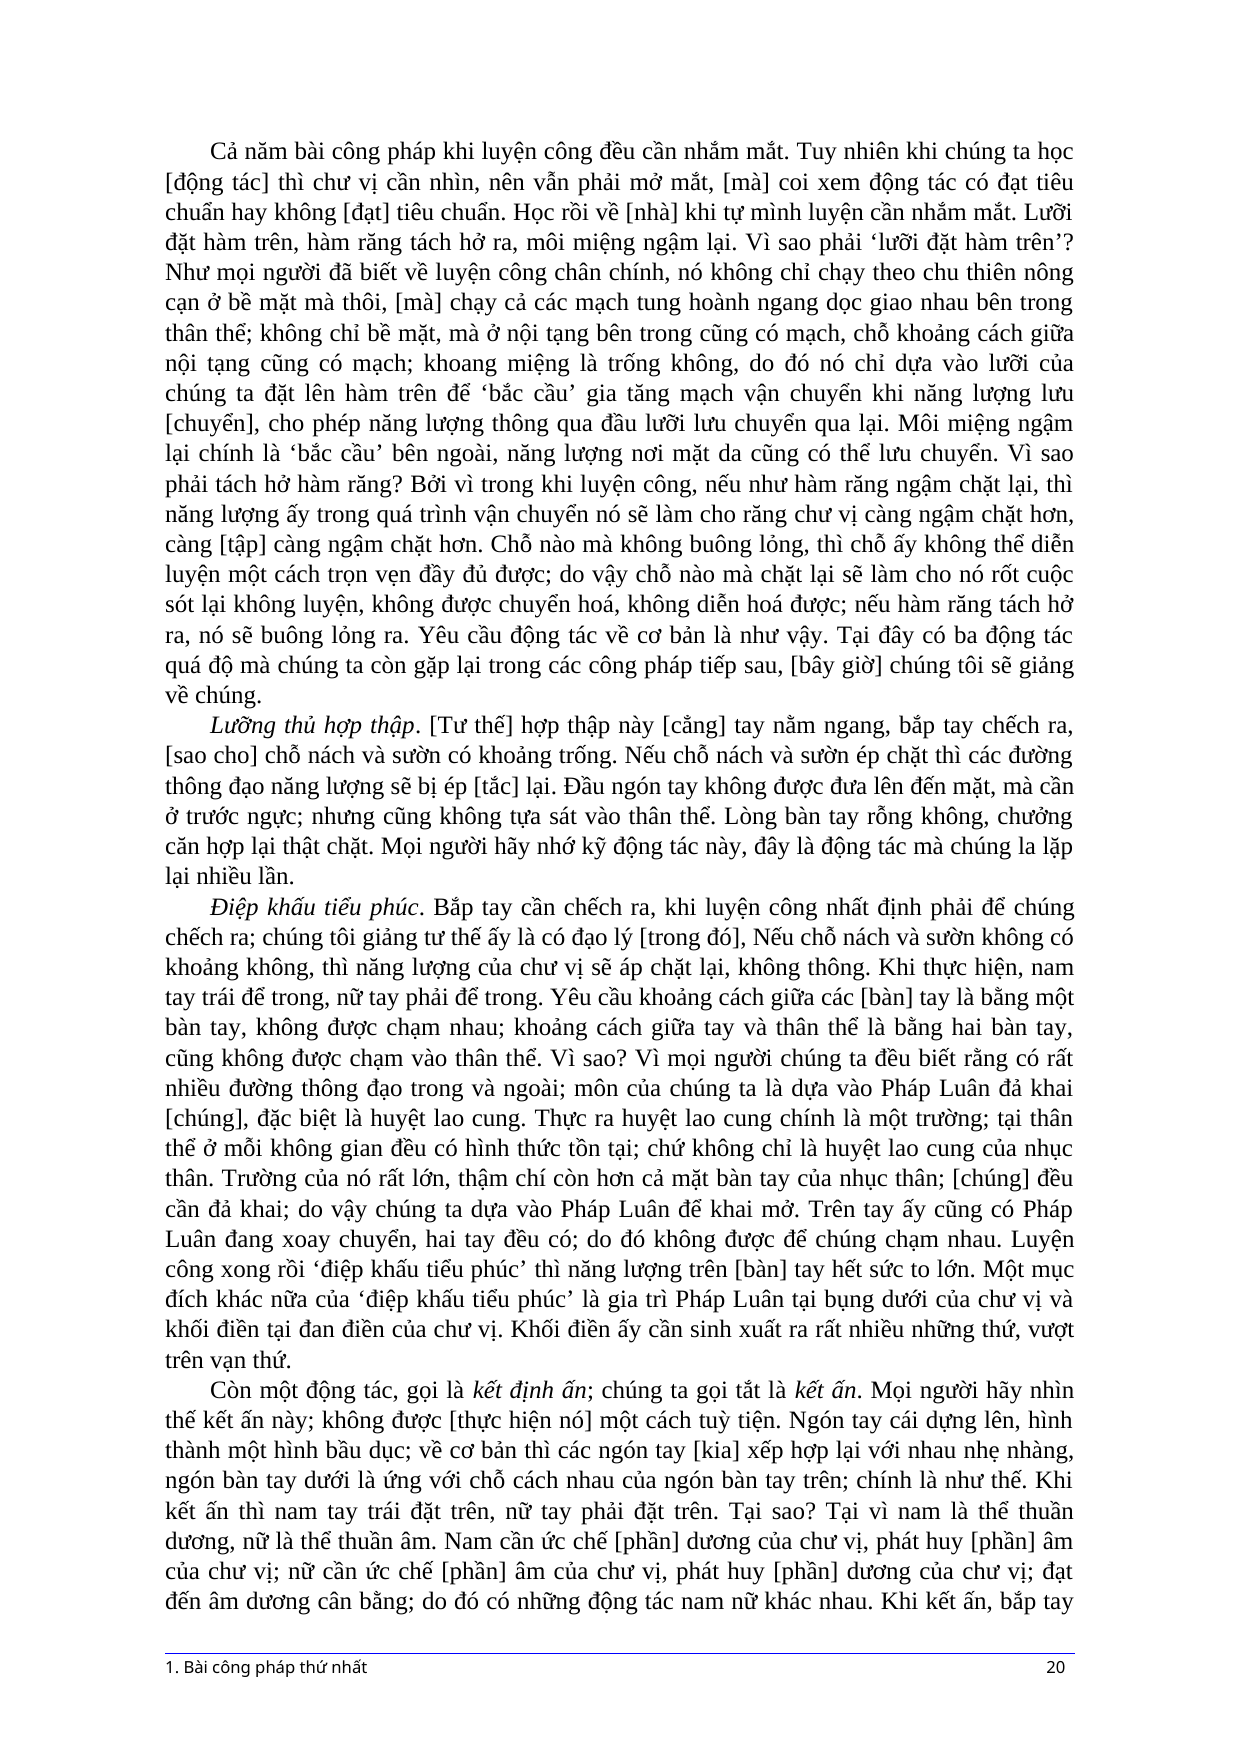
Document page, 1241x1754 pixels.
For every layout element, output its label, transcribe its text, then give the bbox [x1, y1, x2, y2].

text Điệp khấu tiểu phúc. Bắp tay cần chếch ra, khi luyện công nhất định phải để chúng chếch ra; chúng tôi giảng tư thế ấy là có đạo lý [trong đó], Nếu chỗ nách và sườn không có khoảng không, thì năng lượng của chư vị sẽ áp chặt lại, không thông. Khi thực hiện, nam tay trái để trong, nữ tay phải để trong. Yêu cầu khoảng cách giữa các [bàn] tay là bằng một bàn tay, không được chạm nhau; khoảng cách giữa tay và thân thể là bằng hai bàn tay, cũng không được chạm vào thân thể. Vì sao? Vì mọi người chúng ta đều biết rằng có rất nhiều đường thông đạo trong và ngoài; môn của chúng ta là dựa vào Pháp Luân đả khai [chúng], đặc biệt là huyệt lao cung. Thực ra huyệt lao cung chính là một trường; tại thân thể ở mỗi không gian đều có hình thức tồn tại; chứ không chỉ là huyệt lao cung của nhục thân. Trường của nó rất lớn, thậm chí còn hơn cả mặt bàn tay của nhục thân; [chúng] đều cần đả khai; do vậy chúng ta dựa vào Pháp Luân để khai mở. Trên tay ấy cũng có Pháp Luân đang xoay chuyển, hai tay đều có; do đó không được để chúng chạm nhau. Luyện công xong rồi ‘điệp khấu tiểu phúc’ thì năng lượng trên [bàn] tay hết sức to lớn. Một mục đích khác nữa của ‘điệp khấu tiểu phúc’ là gia trì Pháp Luân tại bụng dưới của chư vị và khối điền tại đan điền của chư vị. Khối điền ấy cần sinh xuất ra rất nhiều những thứ, vượt trên vạn thứ. [165, 890, 1075, 1373]
text Lưỡng thủ hợp thập. [Tư thế] hợp thập này [cẳng] tay nằm ngang, bắp tay chếch ra, [sao cho] chỗ nách và sườn có khoảng trống. Nếu chỗ nách và sườn ép chặt thì các đường thông đạo năng lượng sẽ bị ép [tắc] lại. Đầu ngón tay không được đưa lên đến mặt, mà cần ở trước ngực; nhưng cũng không tựa sát vào thân thể. Lòng bàn tay rỗng không, chưởng căn hợp lại thật chặt. Mọi người hãy nhớ kỹ động tác này, đây là động tác mà chúng la lặp lại nhiều lần. [165, 709, 1075, 890]
text Cả năm bài công pháp khi luyện công đều cần nhắm mắt. Tuy nhiên khi chúng ta học [động tác] thì chư vị cần nhìn, nên vẫn phải mở mắt, [mà] coi xem động tác có đạt tiêu chuẩn hay không [đạt] tiêu chuẩn. Học rồi về [nhà] khi tự mình luyện cần nhắm mắt. Lưỡi đặt hàm trên, hàm răng tách hở ra, môi miệng ngậm lại. Vì sao phải ‘lưỡi đặt hàm trên’? Như mọi người đã biết về luyện công chân chính, nó không chỉ chạy theo chu thiên nông cạn ở bề mặt mà thôi, [mà] chạy cả các mạch tung hoành ngang dọc giao nhau bên trong thân thể; không chỉ bề mặt, mà ở nội tạng bên trong cũng có mạch, chỗ khoảng cách giữa nội tạng cũng có mạch; khoang miệng là trống không, do đó nó chỉ dựa vào lưỡi của chúng ta đặt lên hàm trên để ‘bắc cầu’ gia tăng mạch vận chuyển khi năng lượng lưu [chuyển], cho phép năng lượng thông qua đầu lưỡi lưu chuyển qua lại. Môi miệng ngậm lại chính là ‘bắc cầu’ bên ngoài, năng lượng nơi mặt da cũng có thể lưu chuyển. Vì sao phải tách hở hàm răng? Bởi vì trong khi luyện công, nếu như hàm răng ngậm chặt lại, thì năng lượng ấy trong quá trình vận chuyển nó sẽ làm cho răng chư vị càng ngậm chặt hơn, càng [tập] càng ngậm chặt hơn. Chỗ nào mà không buông lỏng, thì chỗ ấy không thể diễn luyện một cách trọn vẹn đầy đủ được; do vậy chỗ nào mà chặt lại sẽ làm cho nó rốt cuộc sót lại không luyện, không được chuyển hoá, không diễn hoá được; nếu hàm răng tách hở ra, nó sẽ buông lỏng ra. Yêu cầu động tác về cơ bản là như vậy. Tại đây có ba động tác quá độ mà chúng ta còn gặp lại trong các công pháp tiếp sau, [bây giờ] chúng tôi sẽ giảng về chúng. [165, 135, 1075, 709]
text Còn một động tác, gọi là kết định ấn; chúng ta gọi tắt là kết ấn. Mọi người hãy nhìn thế kết ấn này; không được [thực hiện nó] một cách tuỳ tiện. Ngón tay cái dựng lên, hình thành một hình bầu dục; về cơ bản thì các ngón tay [kia] xếp hợp lại với nhau nhẹ nhàng, ngón bàn tay dưới là ứng với chỗ cách nhau của ngón bàn tay trên; chính là như thế. Khi kết ấn thì nam tay trái đặt trên, nữ tay phải đặt trên. Tại sao? Tại vì nam là thể thuần dương, nữ là thể thuần âm. Nam cần ức chế [phần] dương của chư vị, phát huy [phần] âm của chư vị; nữ cần ức chế [phần] âm của chư vị, phát huy [phần] dương của chư vị; đạt đến âm dương cân bằng; do đó có những động tác nam nữ khác nhau. Khi kết ấn, bắp tay [165, 1373, 1075, 1615]
